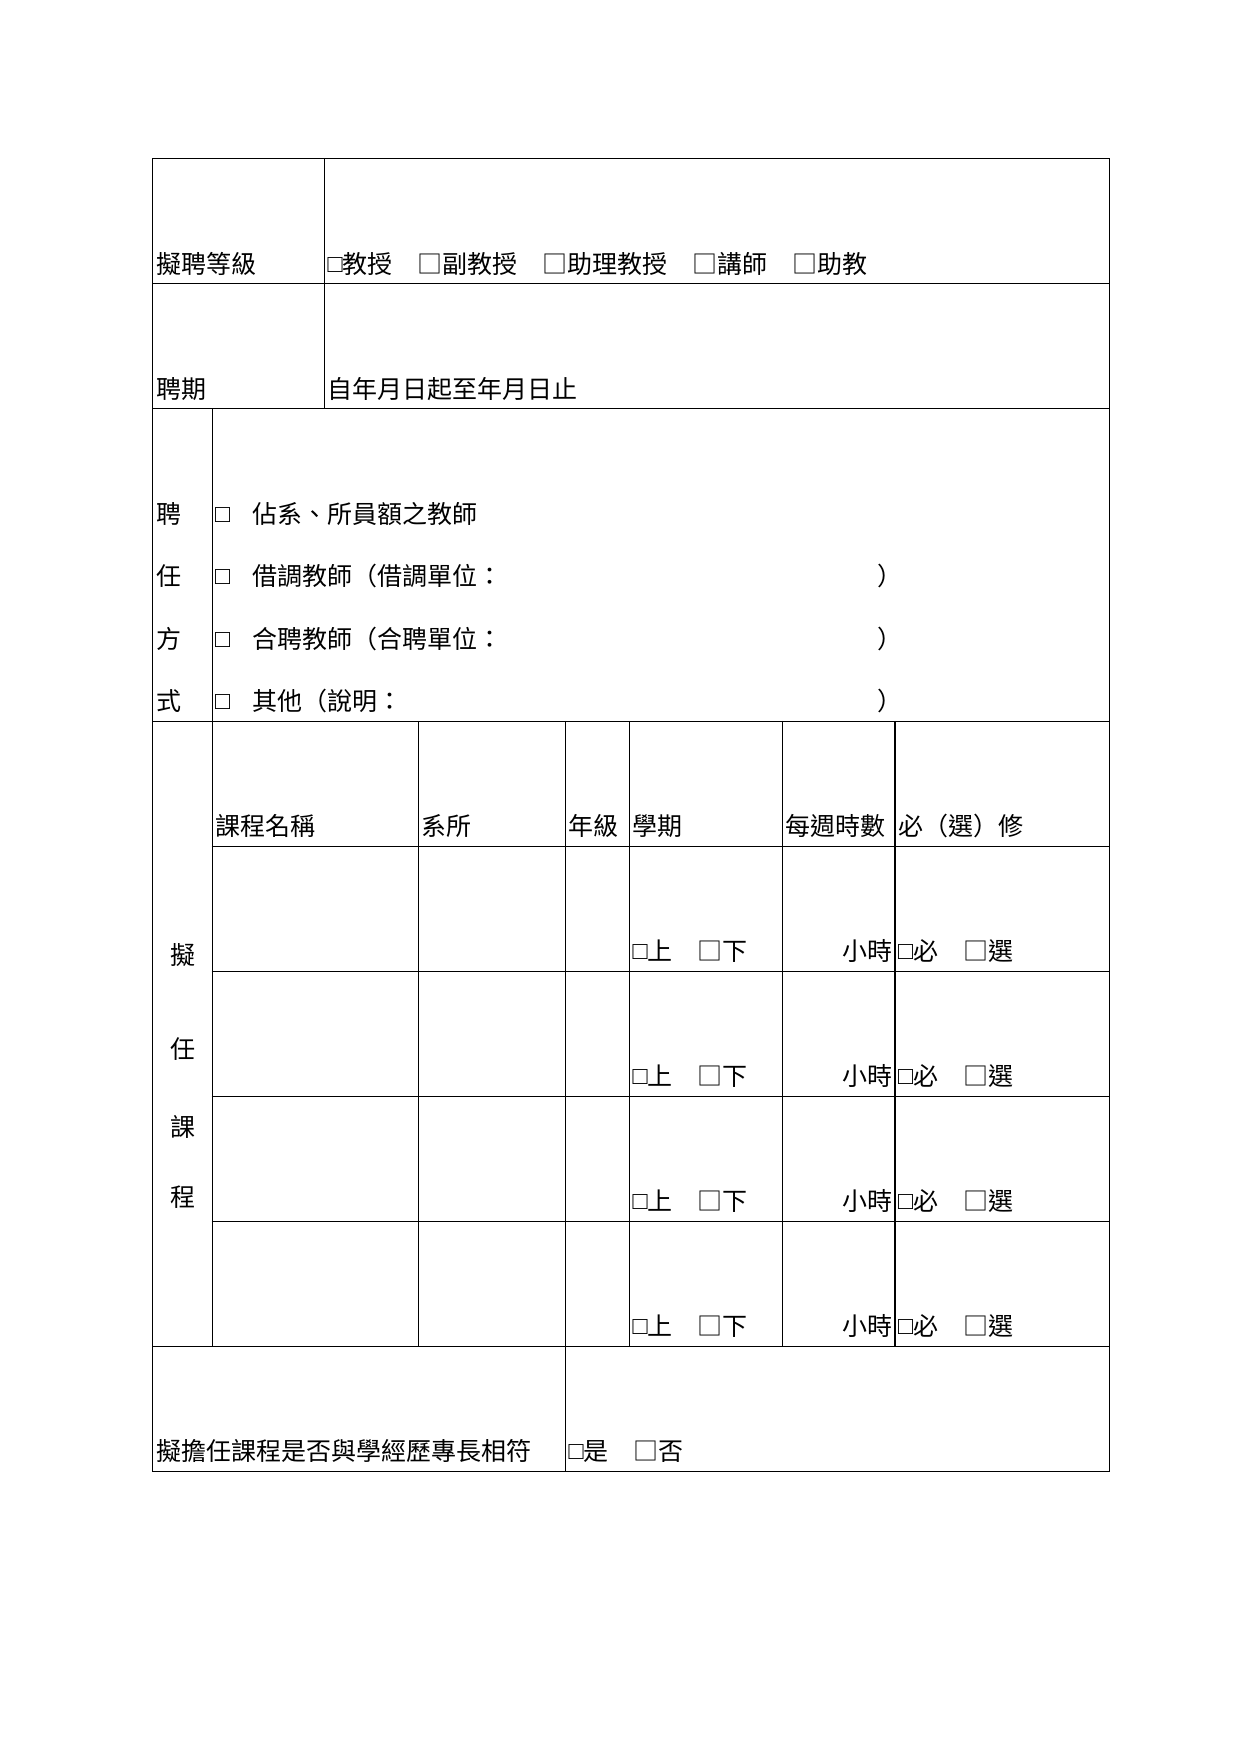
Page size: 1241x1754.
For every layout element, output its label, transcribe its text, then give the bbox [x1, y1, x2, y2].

table_cell [213, 972, 418, 1096]
table_cell [419, 1222, 565, 1346]
table_cell □必 □選 [896, 1097, 1109, 1221]
table_cell [213, 1222, 418, 1346]
table_cell □上 □下 [630, 1222, 782, 1346]
table_cell 小時 [783, 847, 894, 971]
table_cell □必 □選 [896, 847, 1109, 971]
table_cell □必 □選 [896, 972, 1109, 1096]
table_cell 必（選）修 [896, 722, 1109, 846]
table_cell 自年月日起至年月日止 [325, 284, 1109, 408]
table_cell [566, 847, 629, 971]
table_cell 擬擔任課程是否與學經歷專長相符 [153, 1347, 565, 1471]
table_cell 擬聘等級 [153, 159, 324, 283]
table_cell 年級 [566, 722, 629, 846]
table_cell 每週時數 [783, 722, 894, 846]
table_cell [213, 847, 418, 971]
table_cell [419, 847, 565, 971]
table_cell 小時 [783, 1222, 894, 1346]
table_cell [566, 972, 629, 1096]
table_cell 系所 [419, 722, 565, 846]
table_cell 小時 [783, 1097, 894, 1221]
table_cell 課程名稱 [213, 722, 418, 846]
table_cell 學期 [630, 722, 782, 846]
table_cell [213, 1097, 418, 1221]
table_cell 擬 任 課 程 [153, 722, 212, 1346]
table_cell [566, 1097, 629, 1221]
table_cell □上 □下 [630, 847, 782, 971]
table_cell [566, 1222, 629, 1346]
table_cell □是 □否 [566, 1347, 1109, 1471]
table_cell 小時 [783, 972, 894, 1096]
table_cell □上 □下 [630, 1097, 782, 1221]
table_cell [419, 972, 565, 1096]
table_cell □上 □下 [630, 972, 782, 1096]
table_cell □必 □選 [896, 1222, 1109, 1346]
table_cell 聘 任 方 式 [153, 409, 212, 721]
table_cell □教授 □副教授 □助理教授 □講師 □助教 [325, 159, 1109, 283]
table_cell [419, 1097, 565, 1221]
table_cell 佔系、所員額之教師 借調教師（借調單位： ） 合聘教師（合聘單位： ） 其他（說明： ） [213, 409, 1109, 721]
table_cell 聘期 [153, 284, 324, 408]
